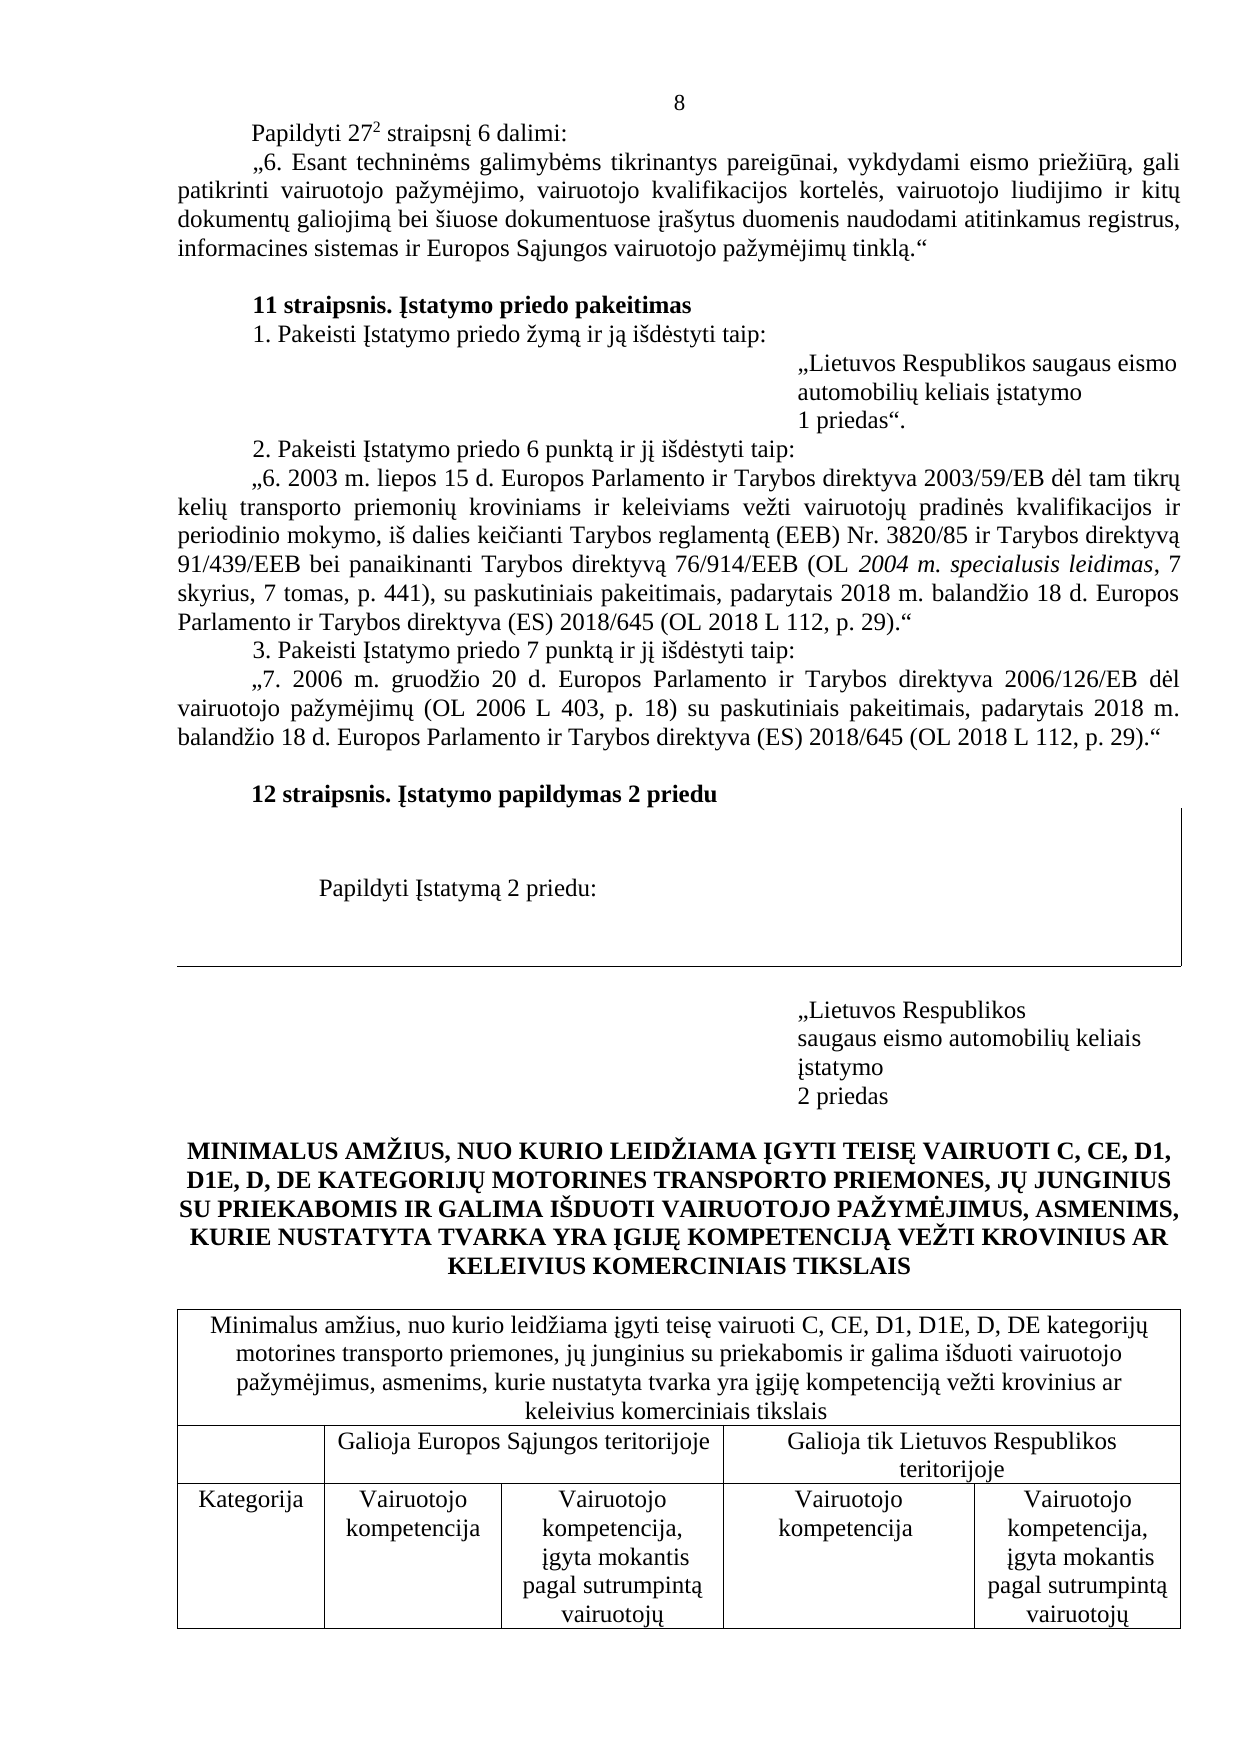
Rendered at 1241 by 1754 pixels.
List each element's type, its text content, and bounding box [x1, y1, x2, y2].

text 2. Pakeisti Įstatymo priedo 6 punktą ir jį išdėstyti taip: [177, 434, 1181, 463]
text 1 priedas“. [797, 406, 1181, 434]
table_cell Kategorija [178, 1484, 324, 1628]
text Papildyti Įstatymą 2 priedu: [177, 808, 1181, 966]
text „7. 2006 m. gruodžio 20 d. Europos Parlamento ir Tarybos direktyva 2006/126/EB dėl vairuotojo pažymėjimų (OL 2006 L 403, p. 18) su paskutiniais pakeitimais, padarytais 2018 m. balandžio 18 d. Europos Parlamento ir Tarybos direktyva (ES) 2018/645 (OL 2018 L 112, p. 29).“ [177, 664, 1181, 751]
text „Lietuvos Respublikos saugaus eismo automobilių keliais įstatymo [797, 348, 1181, 406]
table_cell Galioja Europos Sąjungos teritorijoje [325, 1426, 723, 1483]
text „6. 2003 m. liepos 15 d. Europos Parlamento ir Tarybos direktyva 2003/59/EB dėl tam tikrų kelių transporto priemonių kroviniams ir keleiviams vežti vairuotojų pradinės kvalifikacijos ir periodinio mokymo, iš dalies keičianti Tarybos reglamentą (EEB) Nr. 3820/85 ir Tarybos direktyvą 91/439/EEB bei panaikinanti Tarybos direktyvą 76/914/EEB (OL 2004 m. specialusis leidimas, 7 skyrius, 7 tomas, p. 441), su paskutiniais pakeitimais, padarytais 2018 m. balandžio 18 d. Europos Parlamento ir Tarybos direktyva (ES) 2018/645 (OL 2018 L 112, p. 29).“ [177, 463, 1181, 636]
text saugaus eismo automobilių keliais įstatymo [797, 1023, 1181, 1081]
table_cell Vairuotojo kompetencija [724, 1484, 974, 1628]
text 12 straipsnis. Įstatymo papildymas 2 priedu [177, 779, 1181, 808]
text 1. Pakeisti Įstatymo priedo žymą ir ją išdėstyti taip: [177, 319, 1181, 348]
text MINIMALUS AMŽIUS, NUO KURIO LEIDŽIAMA ĮGYTI TEISĘ VAIRUOTI C, CE, D1, D1E, D, DE KATEGORIJŲ MOTORINES TRANSPORTO PRIEMONES, JŲ JUNGINIUS SU PRIEKABOMIS IR GALIMA IŠDUOTI VAIRUOTOJO PAŽYMĖJIMUS, ASMENIMS, KURIE NUSTATYTA TVARKA YRA ĮGIJĘ KOMPETENCIJĄ VEŽTI KROVINIUS AR KELEIVIUS KOMERCINIAIS TIKSLAIS [177, 1136, 1181, 1280]
table_header Minimalus amžius, nuo kurio leidžiama įgyti teisę vairuoti C, CE, D1, D1E, D, DE kategorijų motorines transporto priemones, jų junginius su priekabomis ir galima išduoti vairuotojo pažymėjimus, asmenims, kurie nustatyta tvarka yra įgiję kompetenciją vežti krovinius ar keleivius komerciniais tikslais [178, 1310, 1180, 1425]
text Papildyti 272 straipsnį 6 dalimi: [177, 118, 1181, 147]
text „6. Esant techninėms galimybėms tikrinantys pareigūnai, vykdydami eismo priežiūrą, gali patikrinti vairuotojo pažymėjimo, vairuotojo kvalifikacijos kortelės, vairuotojo liudijimo ir kitų dokumentų galiojimą bei šiuose dokumentuose įrašytus duomenis naudodami atitinkamus registrus, informacines sistemas ir Europos Sąjungos vairuotojo pažymėjimų tinklą.“ [177, 147, 1181, 262]
table_cell Vairuotojo kompetencija, įgyta mokantis pagal sutrumpintą vairuotojų [502, 1484, 723, 1628]
text 2 priedas [797, 1081, 1181, 1110]
table_cell Vairuotojo kompetencija [325, 1484, 501, 1628]
table_cell [178, 1426, 324, 1483]
text 11 straipsnis. Įstatymo priedo pakeitimas [177, 291, 1181, 319]
table_cell Galioja tik Lietuvos Respublikos teritorijoje [724, 1426, 1180, 1483]
text „Lietuvos Respublikos [797, 995, 1181, 1023]
table_cell Vairuotojo kompetencija, įgyta mokantis pagal sutrumpintą vairuotojų [975, 1484, 1180, 1628]
text 3. Pakeisti Įstatymo priedo 7 punktą ir jį išdėstyti taip: [177, 636, 1181, 664]
